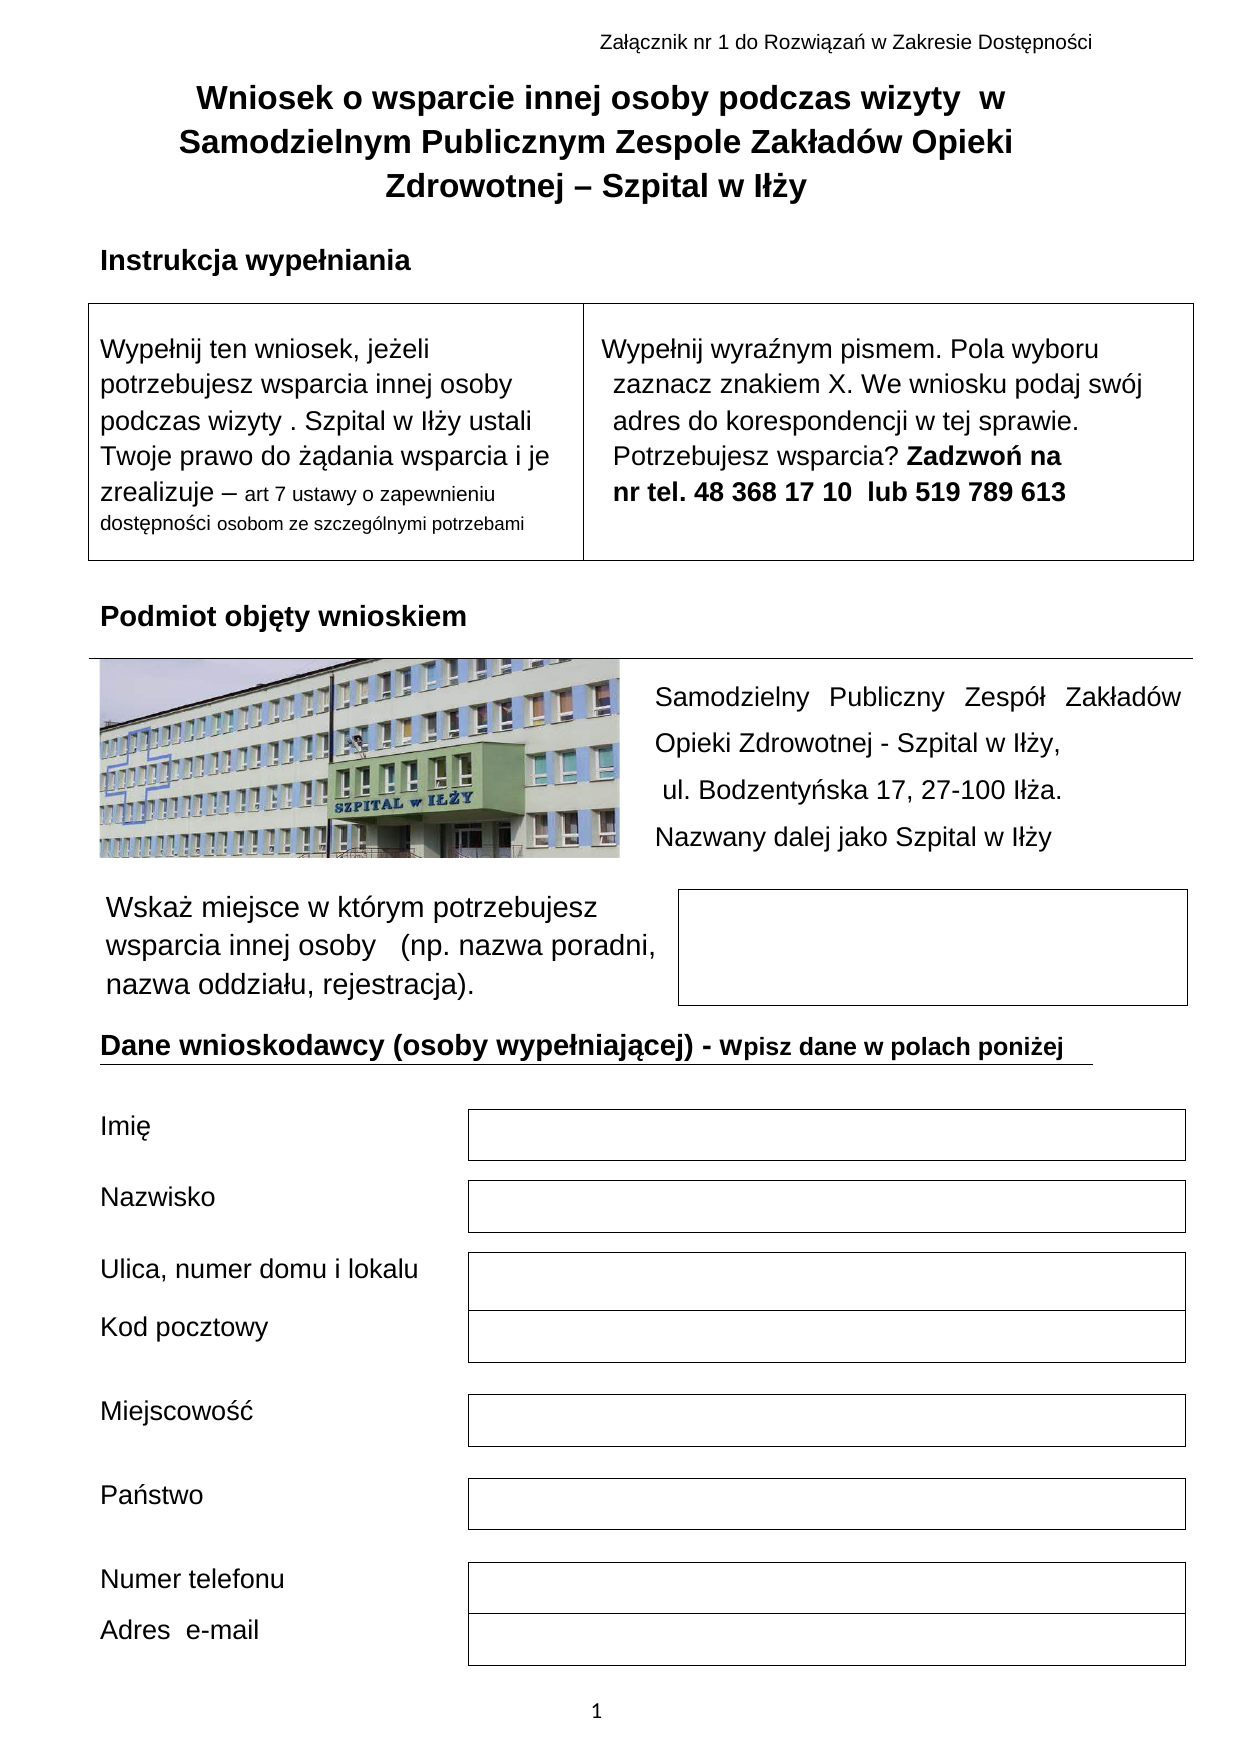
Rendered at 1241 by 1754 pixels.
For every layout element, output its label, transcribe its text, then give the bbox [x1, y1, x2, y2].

table_header Imię [89, 1109, 468, 1160]
table_header [631, 659, 643, 889]
text Wniosek o wsparcie innej osoby podczas wizyty w Samodzielnym Publicznym Zespole Zakładów Opieki Zdrowotnej – Szpital w Iłży [100, 78, 1093, 205]
table_cell [469, 1233, 1185, 1252]
table_cell [469, 1479, 1185, 1529]
table_cell [1188, 889, 1192, 1005]
table_header [89, 659, 631, 889]
table_header Wypełnij wyraźnym pismem. Pola wyboru zaznacz znakiem X. We wniosku podaj swój adres do korespondencji w tej sprawie. Potrzebujesz wsparcia? Zadzwoń na nr tel. 48 368 17 10 lub 519 789 613 [584, 304, 1193, 560]
table_cell [469, 1363, 1185, 1394]
table_cell [469, 1161, 1185, 1180]
table_cell Państwo [89, 1478, 468, 1529]
text Załącznik nr 1 do Rozwiązań w Zakresie Dostępności [100, 29, 1093, 53]
text Dane wnioskodawcy (osoby wypełniającej) - wpisz dane w polach poniżej [100, 1028, 1093, 1064]
table_cell [469, 1530, 1185, 1562]
table_cell [469, 1447, 1185, 1478]
picture [99, 659, 620, 858]
table_cell Miejscowość [89, 1394, 468, 1446]
table_cell [89, 1160, 469, 1180]
table_header Samodzielny Publiczny Zespół Zakładów Opieki Zdrowotnej - Szpital w Iłży, ul. Bodzentyńska 17, 27-100 Iłża. Nazwany dalej jako Szpital w Iłży [643, 659, 1192, 889]
table_cell Numer telefonu [89, 1562, 468, 1613]
table_cell [89, 1362, 469, 1394]
table_cell [469, 1395, 1185, 1446]
table_cell [89, 889, 94, 1005]
table_cell [679, 890, 1187, 1005]
table_cell [469, 1563, 1185, 1613]
table_cell Adres e-mail [89, 1613, 468, 1664]
table_cell [89, 1446, 469, 1478]
table_cell [89, 1232, 469, 1252]
table_cell [469, 1181, 1185, 1232]
table_header [469, 1110, 1185, 1160]
table_cell [469, 1311, 1185, 1362]
table_cell Kod pocztowy [89, 1310, 468, 1362]
text Instrukcja wypełniania [100, 243, 1093, 277]
table_cell Nazwisko [89, 1180, 468, 1232]
table_header Wypełnij ten wniosek, jeżeli potrzebujesz wsparcia innej osoby podczas wizyty . Szpital w Iłży ustali Twoje prawo do żądania wsparcia i je zrealizuje – art 7 ustawy o zapewnieniu dostępności osobom ze szczególnymi potrzebami [89, 304, 583, 560]
table_cell [469, 1614, 1185, 1664]
table_cell Wskaż miejsce w którym potrzebujesz wsparcia innej osoby (np. nazwa poradni, nazwa oddziału, rejestracja). [94, 889, 678, 1005]
table_cell [89, 1529, 469, 1562]
table_cell Ulica, numer domu i lokalu [89, 1252, 468, 1310]
text Podmiot objęty wnioskiem [100, 598, 1093, 632]
table_cell [469, 1253, 1185, 1310]
